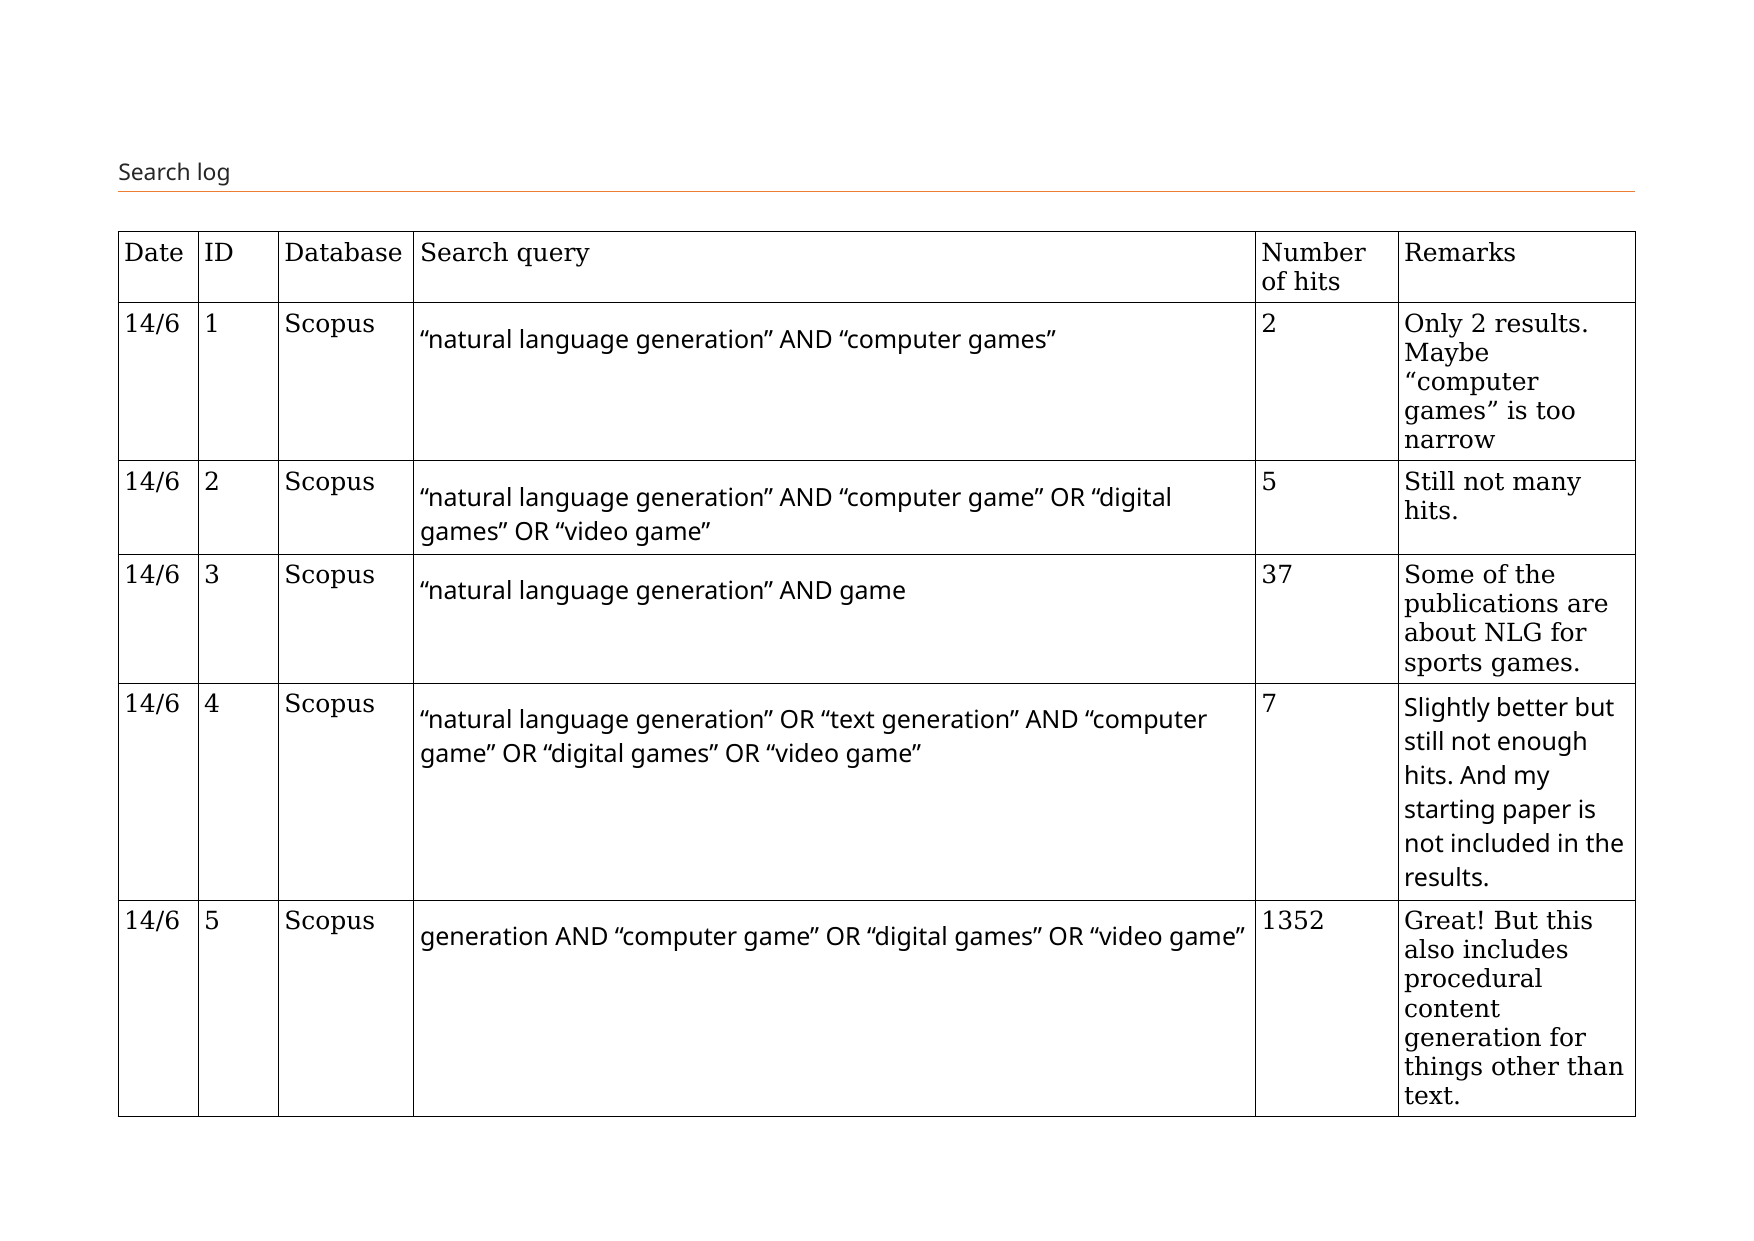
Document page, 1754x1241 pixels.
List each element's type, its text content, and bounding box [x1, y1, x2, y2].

table_cell Great! But this also includes procedural content generation for things other than text. [1399, 901, 1635, 1116]
table_cell “natural language generation” OR “text generation” AND “computer game” OR “digital games” OR “video game” [414, 684, 1255, 899]
table_cell 2 [1256, 303, 1398, 460]
table_cell 5 [199, 901, 278, 1116]
subtitle Search log [118, 156, 1635, 191]
table_cell Still not many hits. [1399, 461, 1635, 553]
table_header Database [279, 232, 413, 302]
table_cell 3 [199, 555, 278, 683]
table_cell “natural language generation” AND “computer game” OR “digital games” OR “video game” [414, 461, 1255, 553]
table_cell generation AND “computer game” OR “digital games” OR “video game” [414, 901, 1255, 1116]
table_header Search query [414, 232, 1255, 302]
table_cell Some of the publications are about NLG for sports games. [1399, 555, 1635, 683]
table_cell 14/6 [119, 901, 198, 1116]
table_cell Scopus [279, 555, 413, 683]
table_cell 2 [199, 461, 278, 553]
table_cell 14/6 [119, 303, 198, 460]
table_header ID [199, 232, 278, 302]
table_cell 14/6 [119, 555, 198, 683]
table_header Number of hits [1256, 232, 1398, 302]
table_header Date [119, 232, 198, 302]
table_cell 5 [1256, 461, 1398, 553]
table_cell 7 [1256, 684, 1398, 899]
table_cell 1352 [1256, 901, 1398, 1116]
table_cell Scopus [279, 901, 413, 1116]
table_cell Only 2 results. Maybe “computer games” is too narrow [1399, 303, 1635, 460]
table_cell Scopus [279, 303, 413, 460]
table_cell Slightly better but still not enough hits. And my starting paper is not included in the results. [1399, 684, 1635, 899]
table_cell 37 [1256, 555, 1398, 683]
table_cell “natural language generation” AND game [414, 555, 1255, 683]
table_cell “natural language generation” AND “computer games” [414, 303, 1255, 460]
table_cell 4 [199, 684, 278, 899]
table_cell 14/6 [119, 684, 198, 899]
table_cell 14/6 [119, 461, 198, 553]
table_header Remarks [1399, 232, 1635, 302]
table_cell Scopus [279, 461, 413, 553]
table_cell 1 [199, 303, 278, 460]
table_cell Scopus [279, 684, 413, 899]
